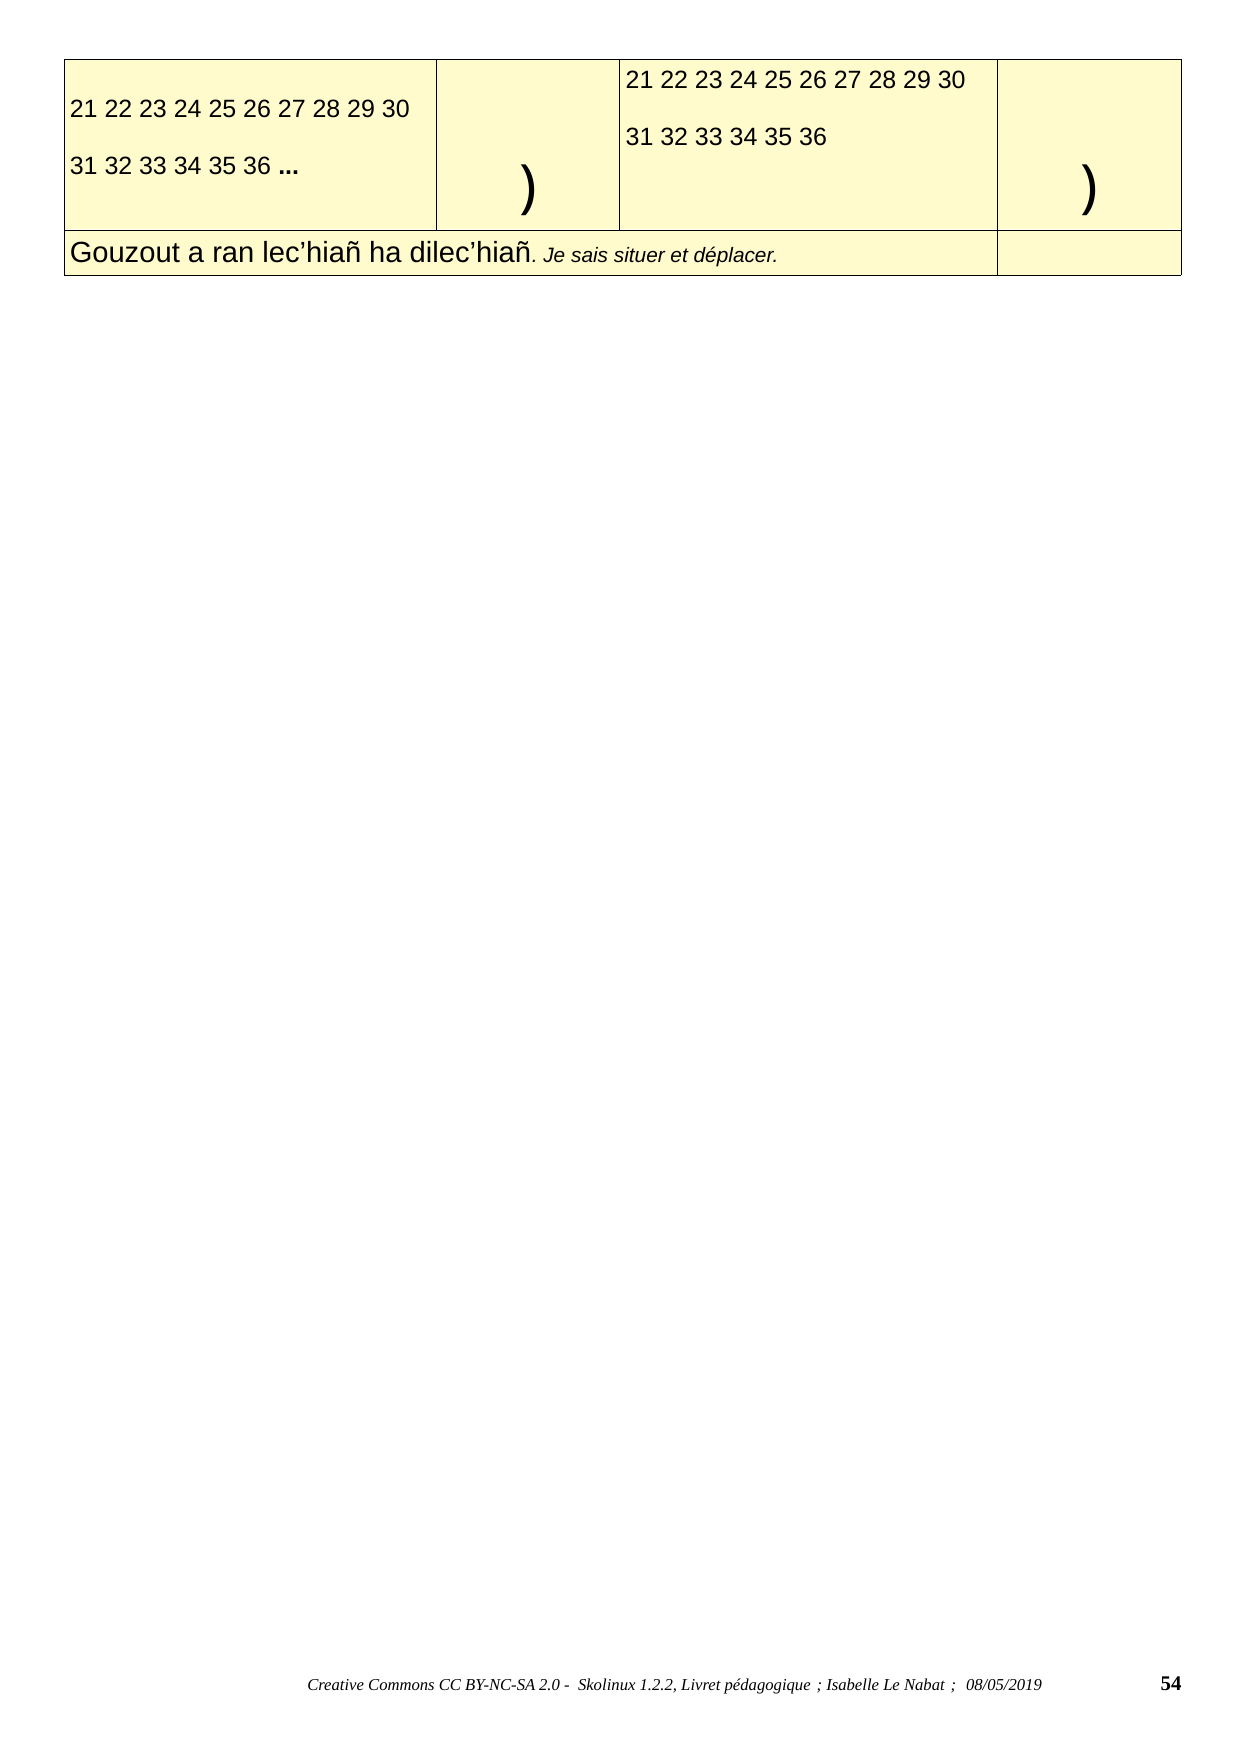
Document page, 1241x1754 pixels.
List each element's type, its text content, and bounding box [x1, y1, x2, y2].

table_cell 21 22 23 24 25 26 27 28 29 30 31 32 33 34 35 36 [620, 60, 997, 229]
table_cell ) [437, 60, 619, 229]
table_cell [998, 231, 1181, 275]
table_cell 21 22 23 24 25 26 27 28 29 30 31 32 33 34 35 36 ... [65, 60, 436, 229]
table_cell ) [998, 60, 1181, 229]
table_cell Gouzout a ran lec’hiañ ha dilec’hiañ. Je sais situer et déplacer. [65, 231, 997, 275]
